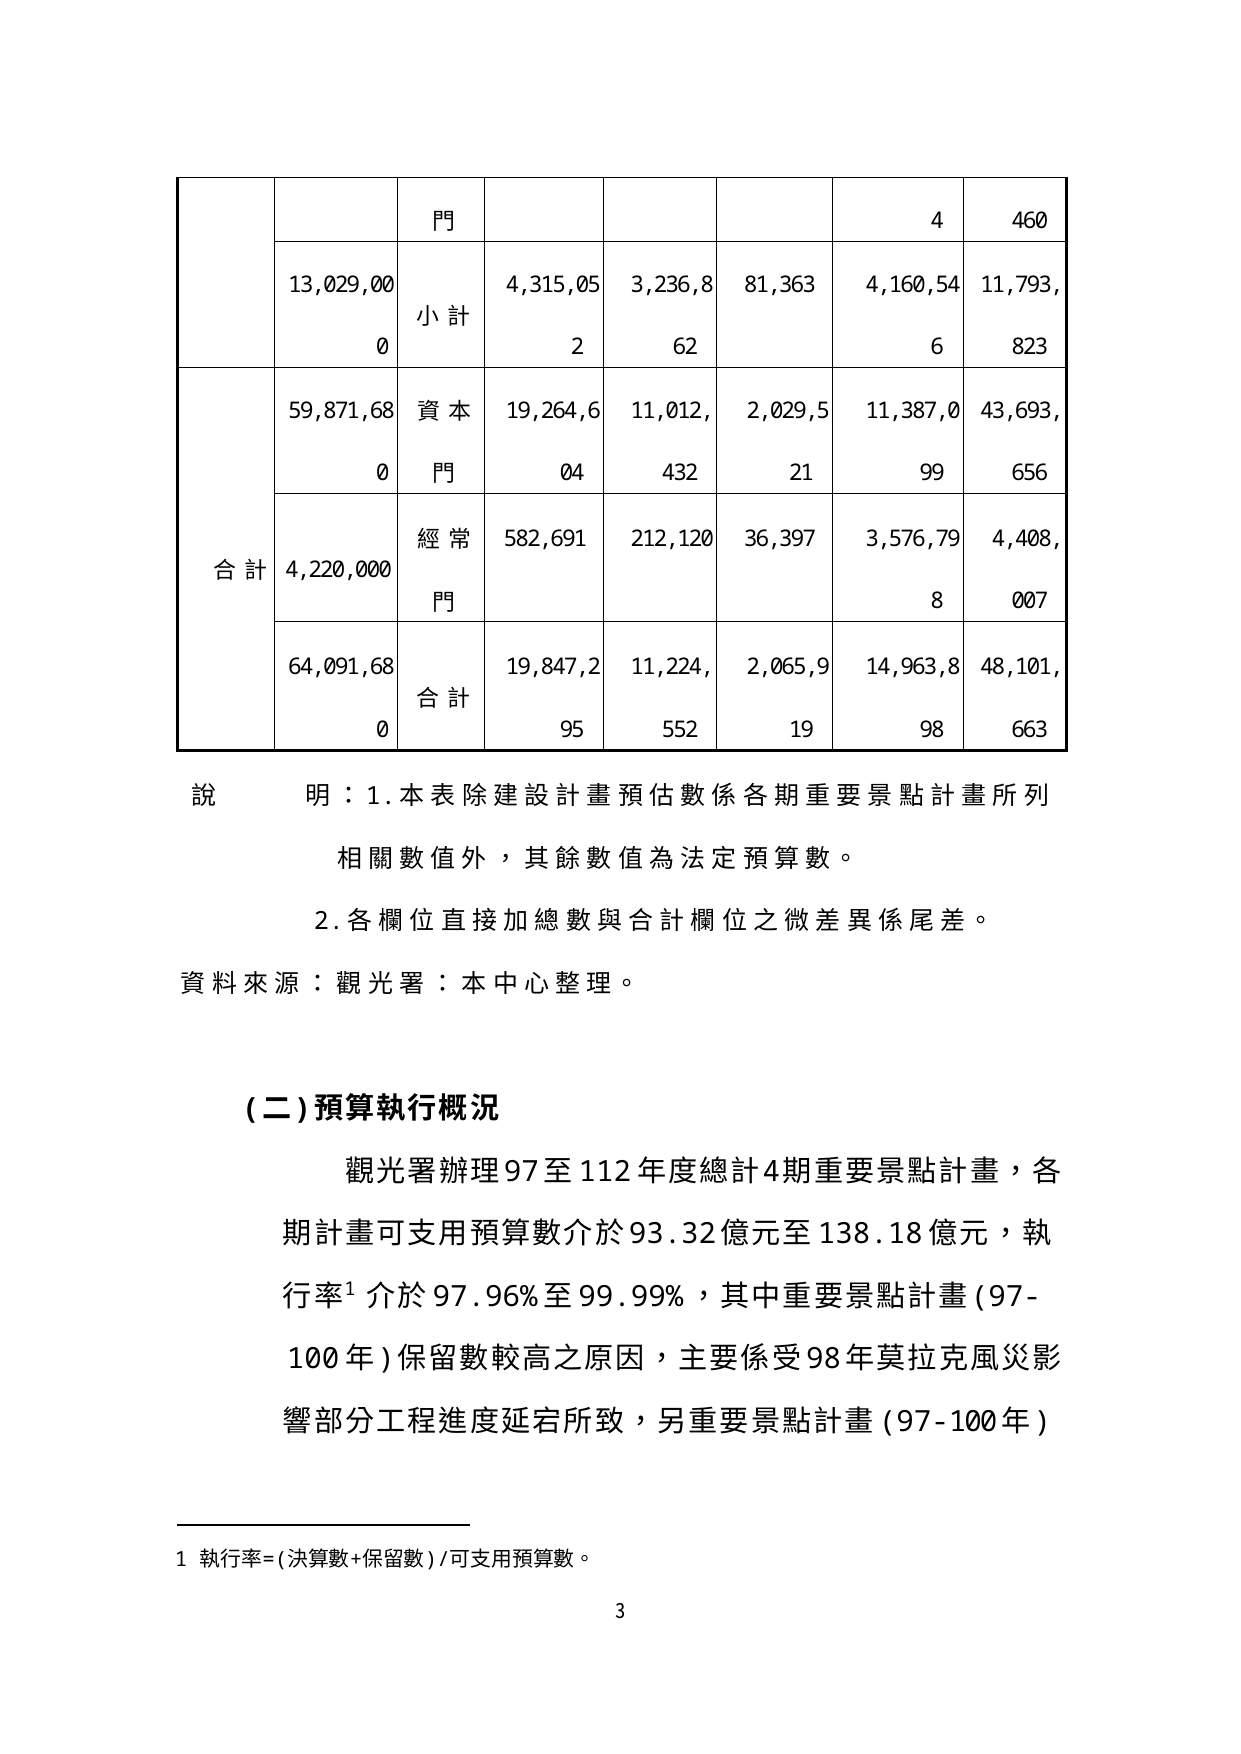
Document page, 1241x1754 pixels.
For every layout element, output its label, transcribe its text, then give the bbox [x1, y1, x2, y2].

table_cell 2,065,919 [717, 622, 832, 749]
table_cell [179, 178, 274, 367]
table_cell [717, 178, 832, 241]
table_cell 81,363 [717, 242, 832, 367]
table_cell 11,224,552 [604, 622, 716, 749]
table_cell 門 [398, 178, 484, 241]
table_cell [604, 178, 716, 241]
table_cell 48,101,663 [964, 622, 1065, 749]
table_cell 3,576,798 [833, 494, 963, 621]
text 執行率=(決算數+保留數)/可支用預算數。 [174, 1525, 1063, 1577]
table_cell 4,408,007 [964, 494, 1065, 621]
table_cell 11,387,099 [833, 368, 963, 493]
table_cell 19,847,295 [485, 622, 603, 749]
table_cell 36,397 [717, 494, 832, 621]
table_cell 460 [964, 178, 1065, 241]
text 2.各欄位直接加總數與合計欄位之微差異係尾差。 [310, 877, 1063, 940]
table_cell 4,220,000 [275, 494, 397, 621]
table_cell 212,120 [604, 494, 716, 621]
text 觀光署辦理97至112年度總計4期重要景點計畫，各期計畫可支用預算數介於93.32億元至138.18億元，執行率介於97.96%至99.99%，其中重要景點計畫(97-100年)保留數較高之原因，主要係受98年莫拉克風災影響部分工程進度延宕所致，另重要景點計畫(97-100年)賸餘數較高，主要係工程賸餘款，至重要景點計畫(101-104年)賸餘數亦偏高之原因，除為工程賸餘款外，並因阿里山國家風景區「太平雲梯入口景觀區遊憩設施工程」包商進度嚴重落後予以解約而未執行所致，除前開情事外，較近2期重要景點計畫(105-108年)及重要景點計畫(109-112年)執行率皆達99.82%以上(詳表2-1-2)。 [277, 1127, 1063, 1440]
table_cell 19,264,604 [485, 368, 603, 493]
table_cell 59,871,680 [275, 368, 397, 493]
table_cell 64,091,680 [275, 622, 397, 749]
table_cell [485, 178, 603, 241]
table_cell 14,963,898 [833, 622, 963, 749]
table_cell 4,160,546 [833, 242, 963, 367]
table_cell 2,029,521 [717, 368, 832, 493]
table_cell 小計 [398, 242, 484, 367]
table_cell 合計 [179, 368, 274, 749]
table_cell 13,029,000 [275, 242, 397, 367]
table_cell 經常門 [398, 494, 484, 621]
table_cell 43,693,656 [964, 368, 1065, 493]
text (二)預算執行概況 [236, 1065, 1063, 1127]
table_cell 582,691 [485, 494, 603, 621]
table_cell 4,315,052 [485, 242, 603, 367]
text 資料來源：觀光署：本中心整理。 [177, 940, 1063, 1002]
text 說 明：1.本表除建設計畫預估數係各期重要景點計畫所列相關數值外，其餘數值為法定預算數。 [182, 752, 1063, 877]
table_cell 資本門 [398, 368, 484, 493]
table_cell 11,012,432 [604, 368, 716, 493]
table_cell 3,236,862 [604, 242, 716, 367]
table_cell 11,793,823 [964, 242, 1065, 367]
table_cell 合計 [398, 622, 484, 749]
table_cell [275, 178, 397, 241]
table_cell 4 [833, 178, 963, 241]
